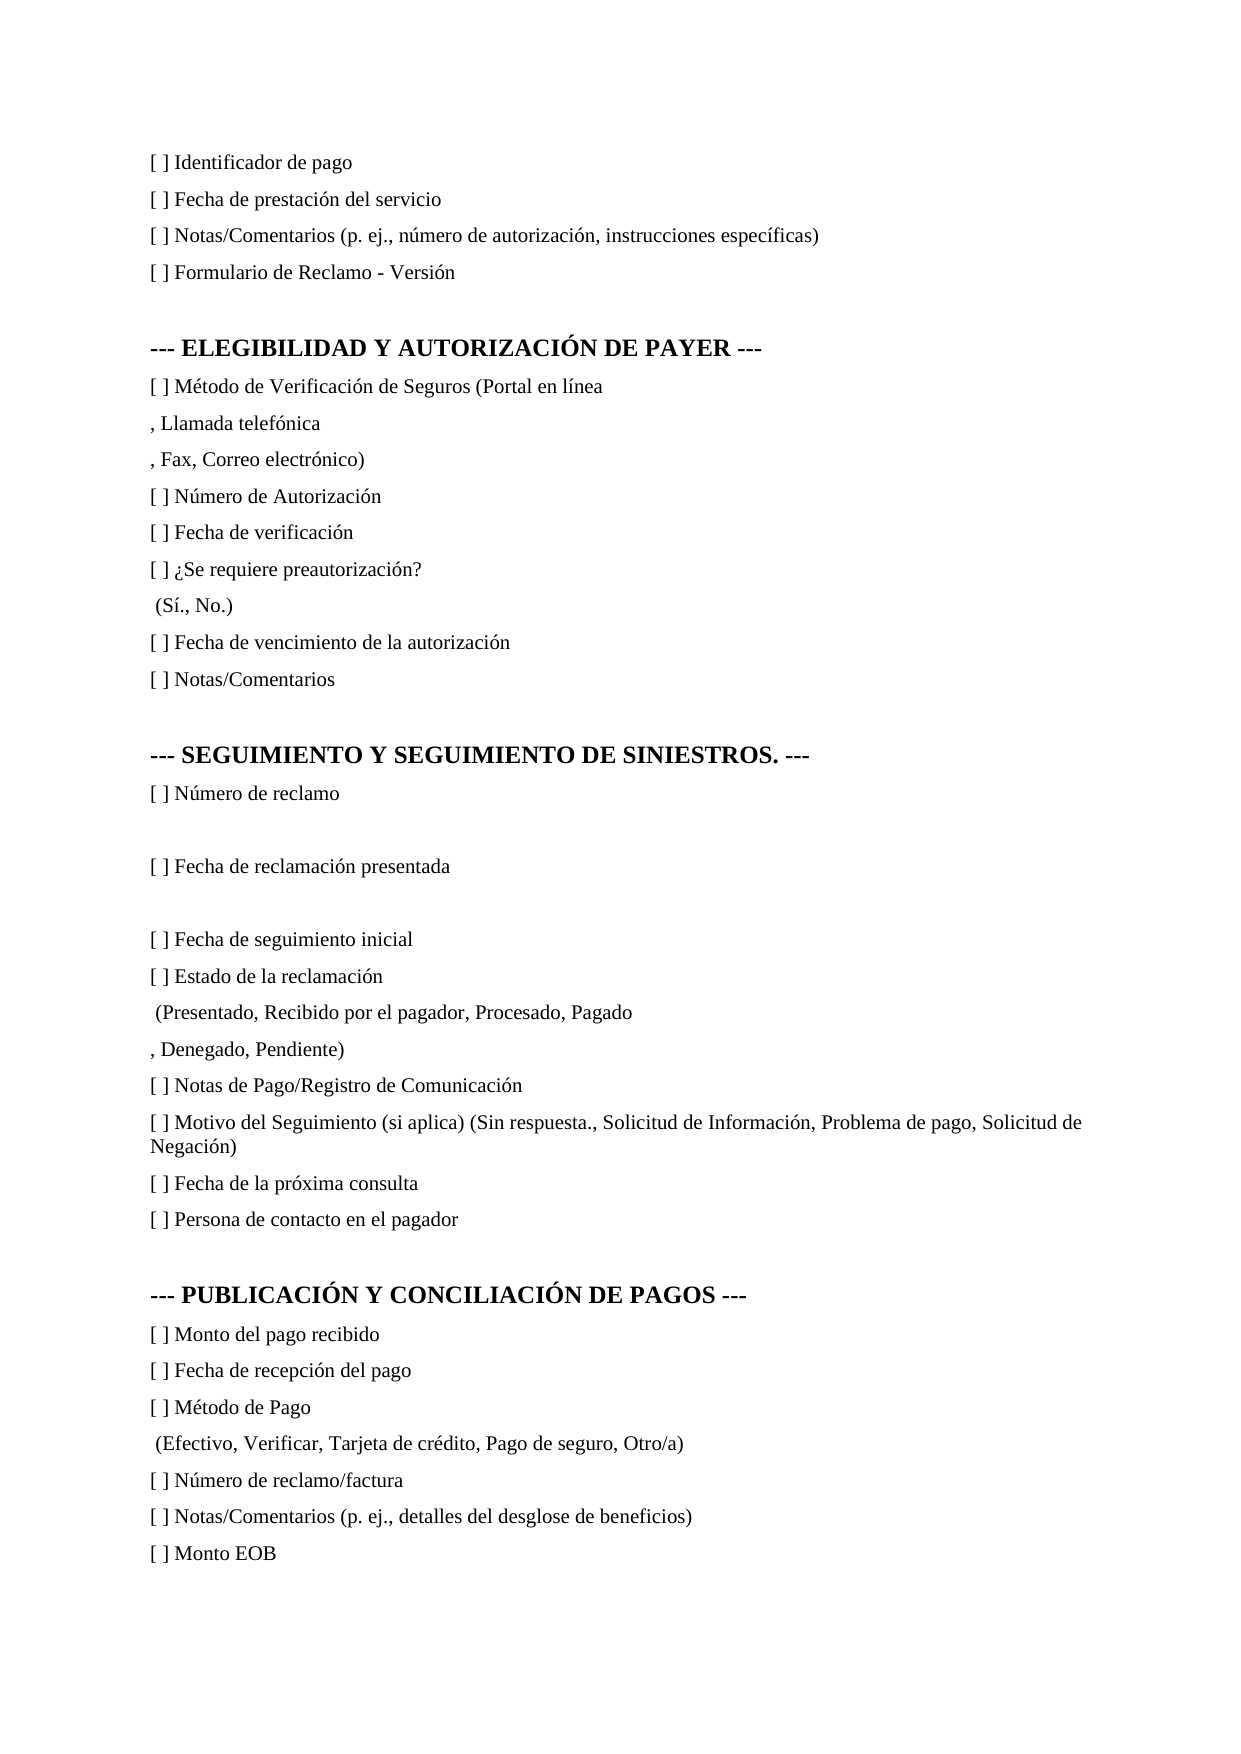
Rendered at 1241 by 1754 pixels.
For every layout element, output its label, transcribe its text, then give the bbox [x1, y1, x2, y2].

text [ ] Persona de contacto en el pagador [150, 1207, 1090, 1231]
text [ ] Estado de la reclamación [150, 964, 1090, 988]
text , Llamada telefónica [150, 411, 1090, 435]
text , Fax, Correo electrónico) [150, 447, 1090, 471]
text [ ] Monto EOB [150, 1541, 1090, 1565]
text [ ] Formulario de Reclamo - Versión [150, 260, 1090, 284]
text [ ] Número de reclamo/factura [150, 1468, 1090, 1492]
text --- ELEGIBILIDAD Y AUTORIZACIÓN DE PAYER --- [150, 333, 1090, 362]
text [ ] Fecha de prestación del servicio [150, 187, 1090, 211]
text [ ] Fecha de la próxima consulta [150, 1171, 1090, 1195]
text [ ] Identificador de pago [150, 150, 1090, 174]
text [ ] Notas/Comentarios [150, 667, 1090, 691]
text [ ] Número de reclamo [150, 781, 1090, 805]
text (Efectivo, Verificar, Tarjeta de crédito, Pago de seguro, Otro/a) [150, 1431, 1090, 1455]
text [ ] Fecha de reclamación presentada [150, 854, 1090, 878]
text (Presentado, Recibido por el pagador, Procesado, Pagado [150, 1000, 1090, 1024]
text [ ] Notas/Comentarios (p. ej., detalles del desglose de beneficios) [150, 1504, 1090, 1528]
text [ ] Monto del pago recibido [150, 1322, 1090, 1346]
text (Sí., No.) [150, 593, 1090, 617]
text [ ] Notas/Comentarios (p. ej., número de autorización, instrucciones específicas) [150, 223, 1090, 247]
text [ ] Fecha de vencimiento de la autorización [150, 630, 1090, 654]
text [ ] Notas de Pago/Registro de Comunicación [150, 1073, 1090, 1097]
text [ ] Método de Pago [150, 1395, 1090, 1419]
text [ ] ¿Se requiere preautorización? [150, 557, 1090, 581]
text [ ] Fecha de verificación [150, 520, 1090, 544]
text --- SEGUIMIENTO Y SEGUIMIENTO DE SINIESTROS. --- [150, 740, 1090, 768]
text [ ] Método de Verificación de Seguros (Portal en línea [150, 374, 1090, 398]
text , Denegado, Pendiente) [150, 1037, 1090, 1061]
text --- PUBLICACIÓN Y CONCILIACIÓN DE PAGOS --- [150, 1280, 1090, 1309]
text [ ] Motivo del Seguimiento (si aplica) (Sin respuesta., Solicitud de Información, Problema de pago, Solicitud de Negación) [150, 1110, 1090, 1158]
text [ ] Fecha de recepción del pago [150, 1358, 1090, 1382]
text [ ] Número de Autorización [150, 484, 1090, 508]
text [ ] Fecha de seguimiento inicial [150, 927, 1090, 951]
